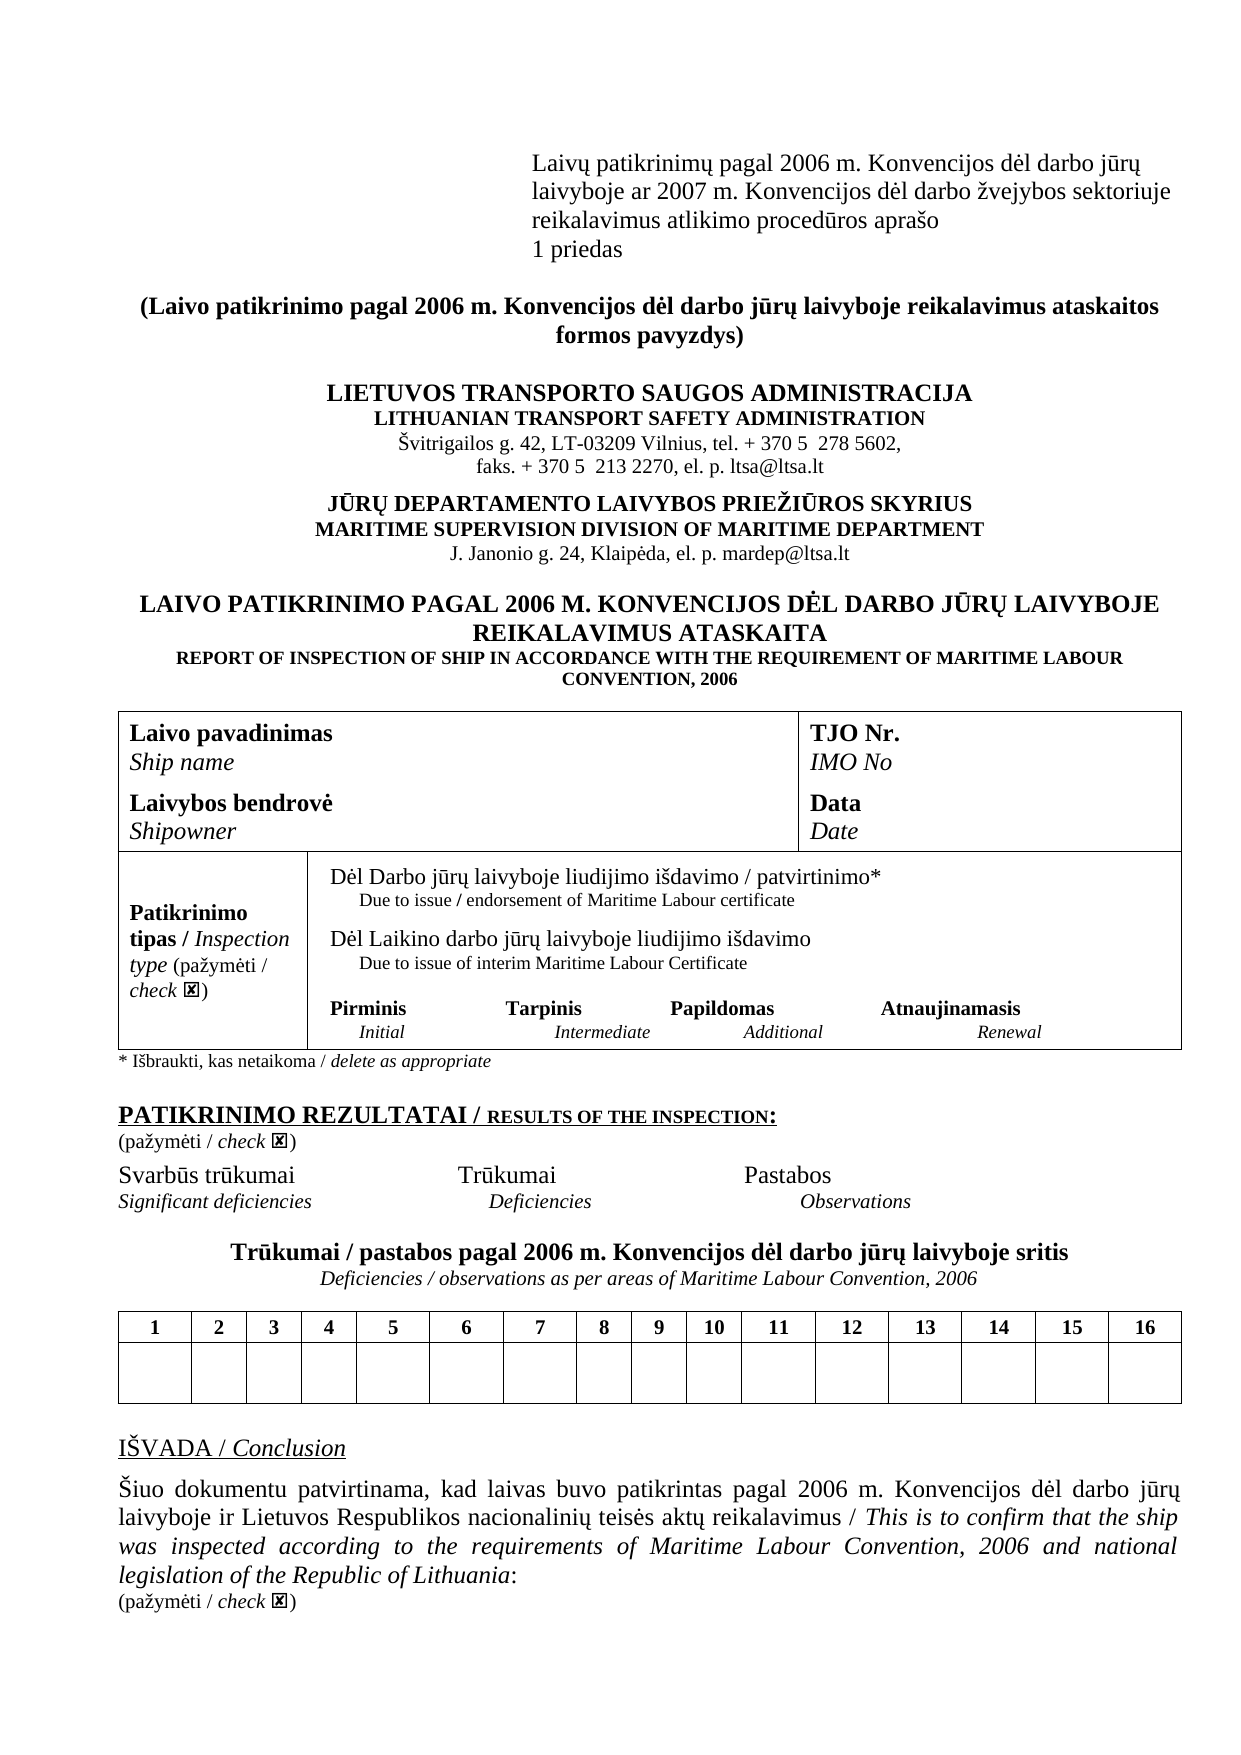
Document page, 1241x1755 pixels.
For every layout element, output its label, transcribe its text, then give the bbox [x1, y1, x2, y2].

table_cell [302, 1343, 356, 1403]
text Švitrigailos g. 42, LT-03209 Vilnius, tel. + 370 5 278 5602, [118, 430, 1181, 454]
table_cell [889, 1343, 961, 1403]
table_cell [962, 1343, 1035, 1403]
table_header Laivo pavadinimas Ship name Laivybos bendrovė Shipowner [119, 712, 798, 851]
text REPORT OF INSPECTION OF SHIP IN ACCORDANCE WITH THE REQUIREMENT OF MARITIME LABOUR CONVENTION, 2006 [118, 647, 1181, 690]
subtitle MARITIME SUPERVISION DIVISION OF MARITIME DEPARTMENT [118, 517, 1181, 541]
table_header 1 [119, 1312, 191, 1342]
text LIETUVOS TRANSPORTO SAUGOS ADMINISTRACIJA [118, 378, 1181, 406]
table_header 6 [430, 1312, 503, 1342]
text (pažymėti / check ) [118, 1129, 1181, 1153]
table_cell Dėl Darbo jūrų laivyboje liudijimo išdavimo / patvirtinimo* Due to issue / endorsement of Maritime Labour certificate Dėl Laikino darbo jūrų laivyboje liudijimo išdavimo Due to issue of interim Maritime Labour Certificate Pirminis Tarpinis Papildomas Atnaujinamasis Initial Intermediate Additional Renewal [308, 852, 1181, 1048]
table_header 3 [247, 1312, 301, 1342]
table_header 10 [687, 1312, 741, 1342]
text faks. + 370 5 213 2270, el. p. ltsa@ltsa.lt [118, 454, 1181, 478]
table_cell [1036, 1343, 1108, 1403]
table_header 12 [816, 1312, 888, 1342]
table_header 16 [1109, 1312, 1181, 1342]
subtitle LAIVO PATIKRINIMO PAGAL 2006 M. KONVENCIJOS DĖL DARBO JŪRŲ LAIVYBOJE REIKALAVIMUS ATASKAITA [118, 589, 1181, 647]
table_header TJO Nr. IMO No Data Date [799, 712, 1181, 851]
text IŠVADA / Conclusion [118, 1433, 1181, 1462]
table_cell [430, 1343, 503, 1403]
table_header 13 [889, 1312, 961, 1342]
table_header 4 [302, 1312, 356, 1342]
table_cell [742, 1343, 815, 1403]
table_cell [119, 1343, 191, 1403]
table_header 15 [1036, 1312, 1108, 1342]
table_header 9 [632, 1312, 686, 1342]
table_header 11 [742, 1312, 815, 1342]
table_header 7 [504, 1312, 576, 1342]
text Šiuo dokumentu patvirtinama, kad laivas buvo patikrintas pagal 2006 m. Konvencijos dėl darbo jūrų laivyboje ir Lietuvos Respublikos nacionalinių teisės aktų reikalavimus / This is to confirm that the ship was inspected according to the requirements of Maritime Labour Convention, 2006 and national legislation of the Republic of Lithuania: [118, 1474, 1181, 1589]
table_cell [816, 1343, 888, 1403]
table_cell [357, 1343, 429, 1403]
table_cell [504, 1343, 576, 1403]
text * Išbraukti, kas netaikoma / delete as appropriate [118, 1050, 1181, 1071]
text Laivų patikrinimų pagal 2006 m. Konvencijos dėl darbo jūrų laivyboje ar 2007 m. Konvencijos dėl darbo žvejybos sektoriuje reikalavimus atlikimo procedūros aprašo [532, 148, 1181, 234]
table_cell [632, 1343, 686, 1403]
table_header 5 [357, 1312, 429, 1342]
text Svarbūs trūkumai Trūkumai Pastabos [118, 1160, 1181, 1189]
text 1 priedas [532, 234, 1181, 263]
table_cell [1109, 1343, 1181, 1403]
table_cell [687, 1343, 741, 1403]
text J. Janonio g. 24, Klaipėda, el. p. mardep@ltsa.lt [118, 541, 1181, 565]
table_cell [247, 1343, 301, 1403]
text Significant deficiencies Deficiencies Observations [118, 1189, 1181, 1213]
text JŪRŲ DEPARTAMENTO LAIVYBOS PRIEŽIŪROS SKYRIUS [118, 491, 1181, 517]
table_cell [577, 1343, 631, 1403]
subtitle Trūkumai / pastabos pagal 2006 m. Konvencijos dėl darbo jūrų laivyboje sritis [118, 1237, 1181, 1266]
text LITHUANIAN TRANSPORT SAFETY ADMINISTRATION [118, 406, 1181, 430]
table_cell Patikrinimo tipas / Inspection type (pažymėti / check ) [119, 852, 307, 1048]
table_header 8 [577, 1312, 631, 1342]
text Deficiencies / observations as per areas of Maritime Labour Convention, 2006 [118, 1266, 1181, 1290]
text (pažymėti / check ) [118, 1589, 1181, 1613]
table_header 2 [192, 1312, 246, 1342]
text (Laivo patikrinimo pagal 2006 m. Konvencijos dėl darbo jūrų laivyboje reikalavimus ataskaitos formos pavyzdys) [118, 291, 1181, 349]
table_header 14 [962, 1312, 1035, 1342]
table_cell [192, 1343, 246, 1403]
text PATIKRINIMO REZULTATAI / RESULTS OF THE INSPECTION: [118, 1100, 1181, 1129]
